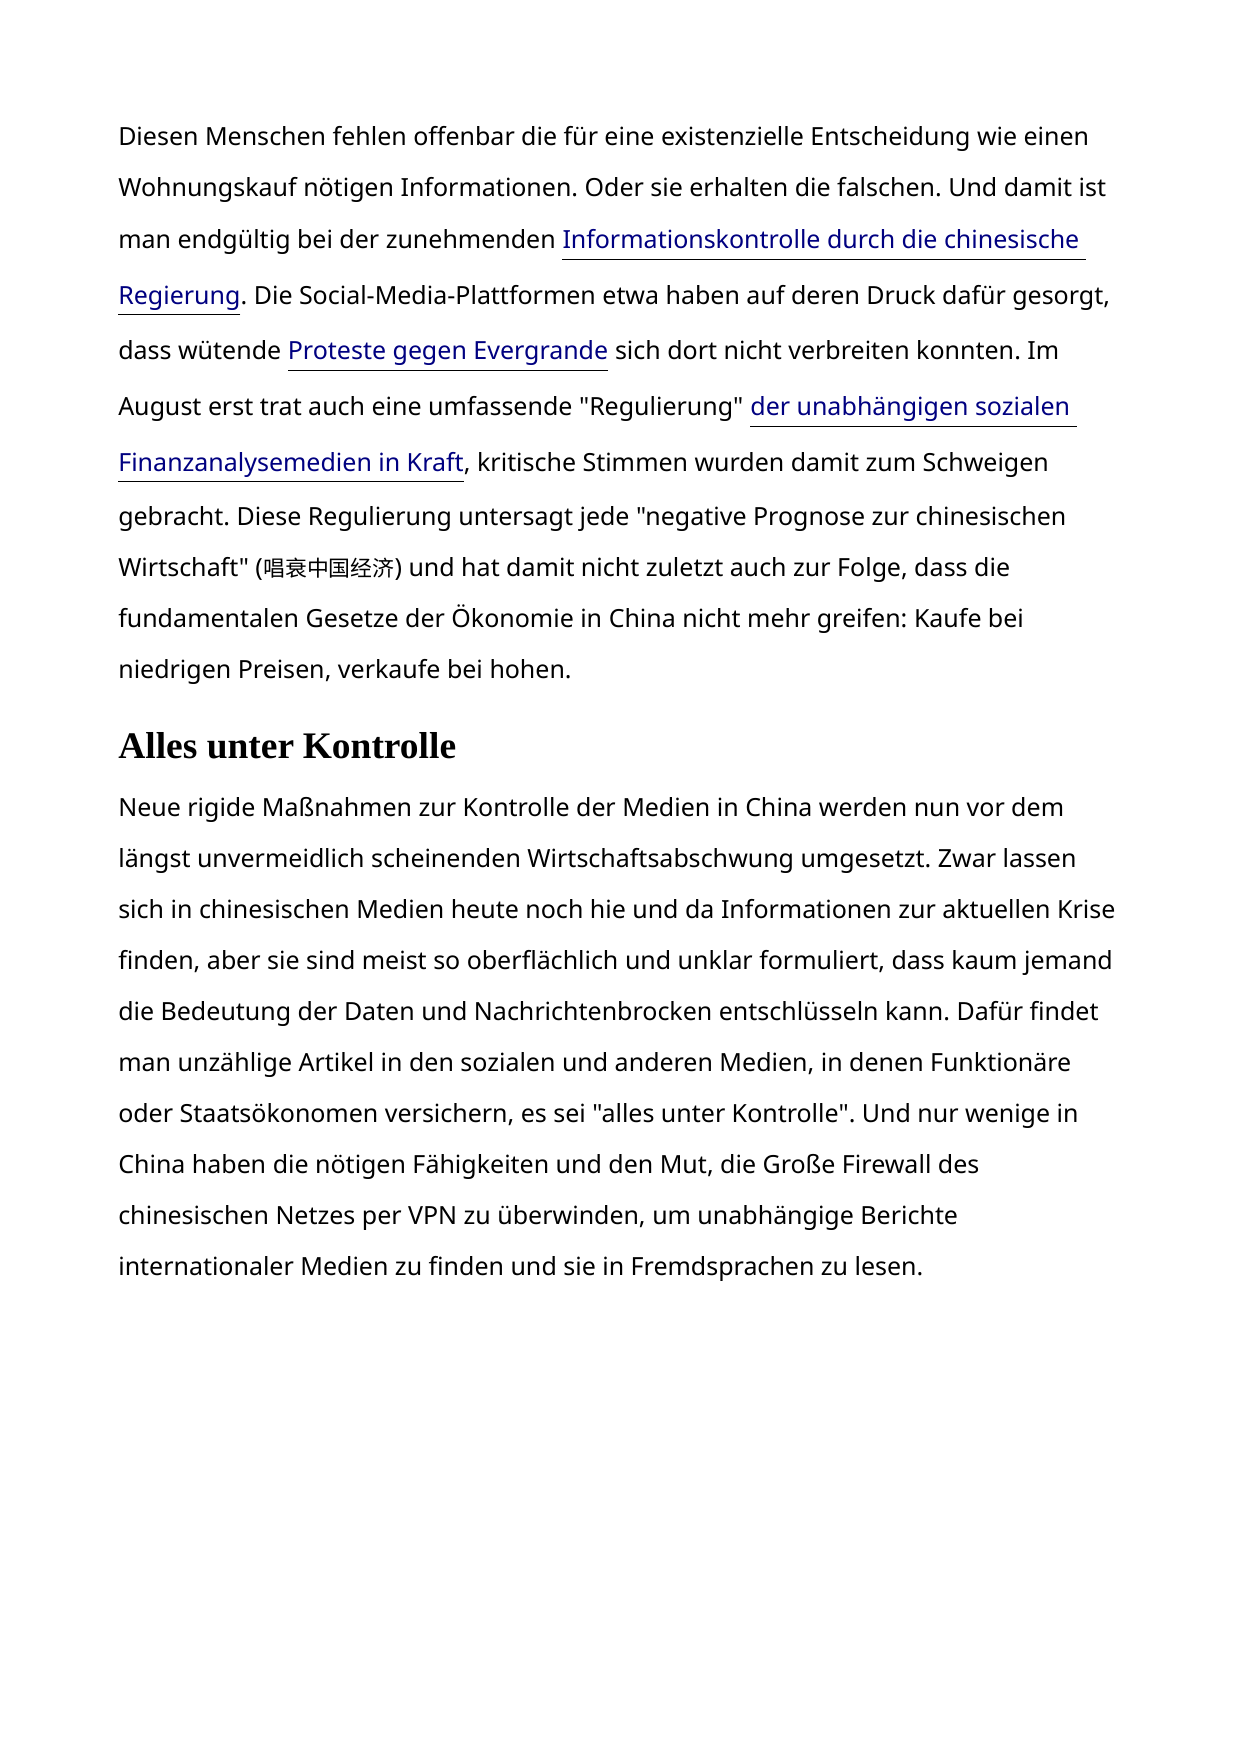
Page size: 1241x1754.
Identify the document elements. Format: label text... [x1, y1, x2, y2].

subtitle Alles unter Kontrolle [118, 723, 1122, 766]
text Diesen Menschen fehlen offenbar die für eine existenzielle Entscheidung wie einen Wohnungskauf nötigen Informationen. Oder sie erhalten die falschen. Und damit ist man endgültig bei der zunehmenden Informationskontrolle durch die chinesische Regierung. Die Social-Media-Plattformen etwa haben auf deren Druck dafür gesorgt, dass wütende Proteste gegen Evergrande sich dort nicht verbreiten konnten. Im August erst trat auch eine umfassende "Regulierung" der unabhängigen sozialen Finanzanalysemedien in Kraft, kritische Stimmen wurden damit zum Schweigen gebracht. Diese Regulierung untersagt jede "negative Prognose zur chinesischen Wirtschaft" (唱衰中国经济) und hat damit nicht zuletzt auch zur Folge, dass die fundamentalen Gesetze der Ökonomie in China nicht mehr greifen: Kaufe bei niedrigen Preisen, verkaufe bei hohen. [118, 118, 1122, 686]
text Neue rigide Maßnahmen zur Kontrolle der Medien in China werden nun vor dem längst unvermeidlich scheinenden Wirtschaftsabschwung umgesetzt. Zwar lassen sich in chinesischen Medien heute noch hie und da Informationen zur aktuellen Krise finden, aber sie sind meist so oberflächlich und unklar formuliert, dass kaum jemand die Bedeutung der Daten und Nachrichtenbrocken entschlüsseln kann. Dafür findet man unzählige Artikel in den sozialen und anderen Medien, in denen Funktionäre oder Staatsökonomen versichern, es sei "alles unter Kontrolle". Und nur wenige in China haben die nötigen Fähigkeiten und den Mut, die Große Firewall des chinesischen Netzes per VPN zu überwinden, um unabhängige Berichte internationaler Medien zu finden und sie in Fremdsprachen zu lesen. [118, 790, 1122, 1283]
